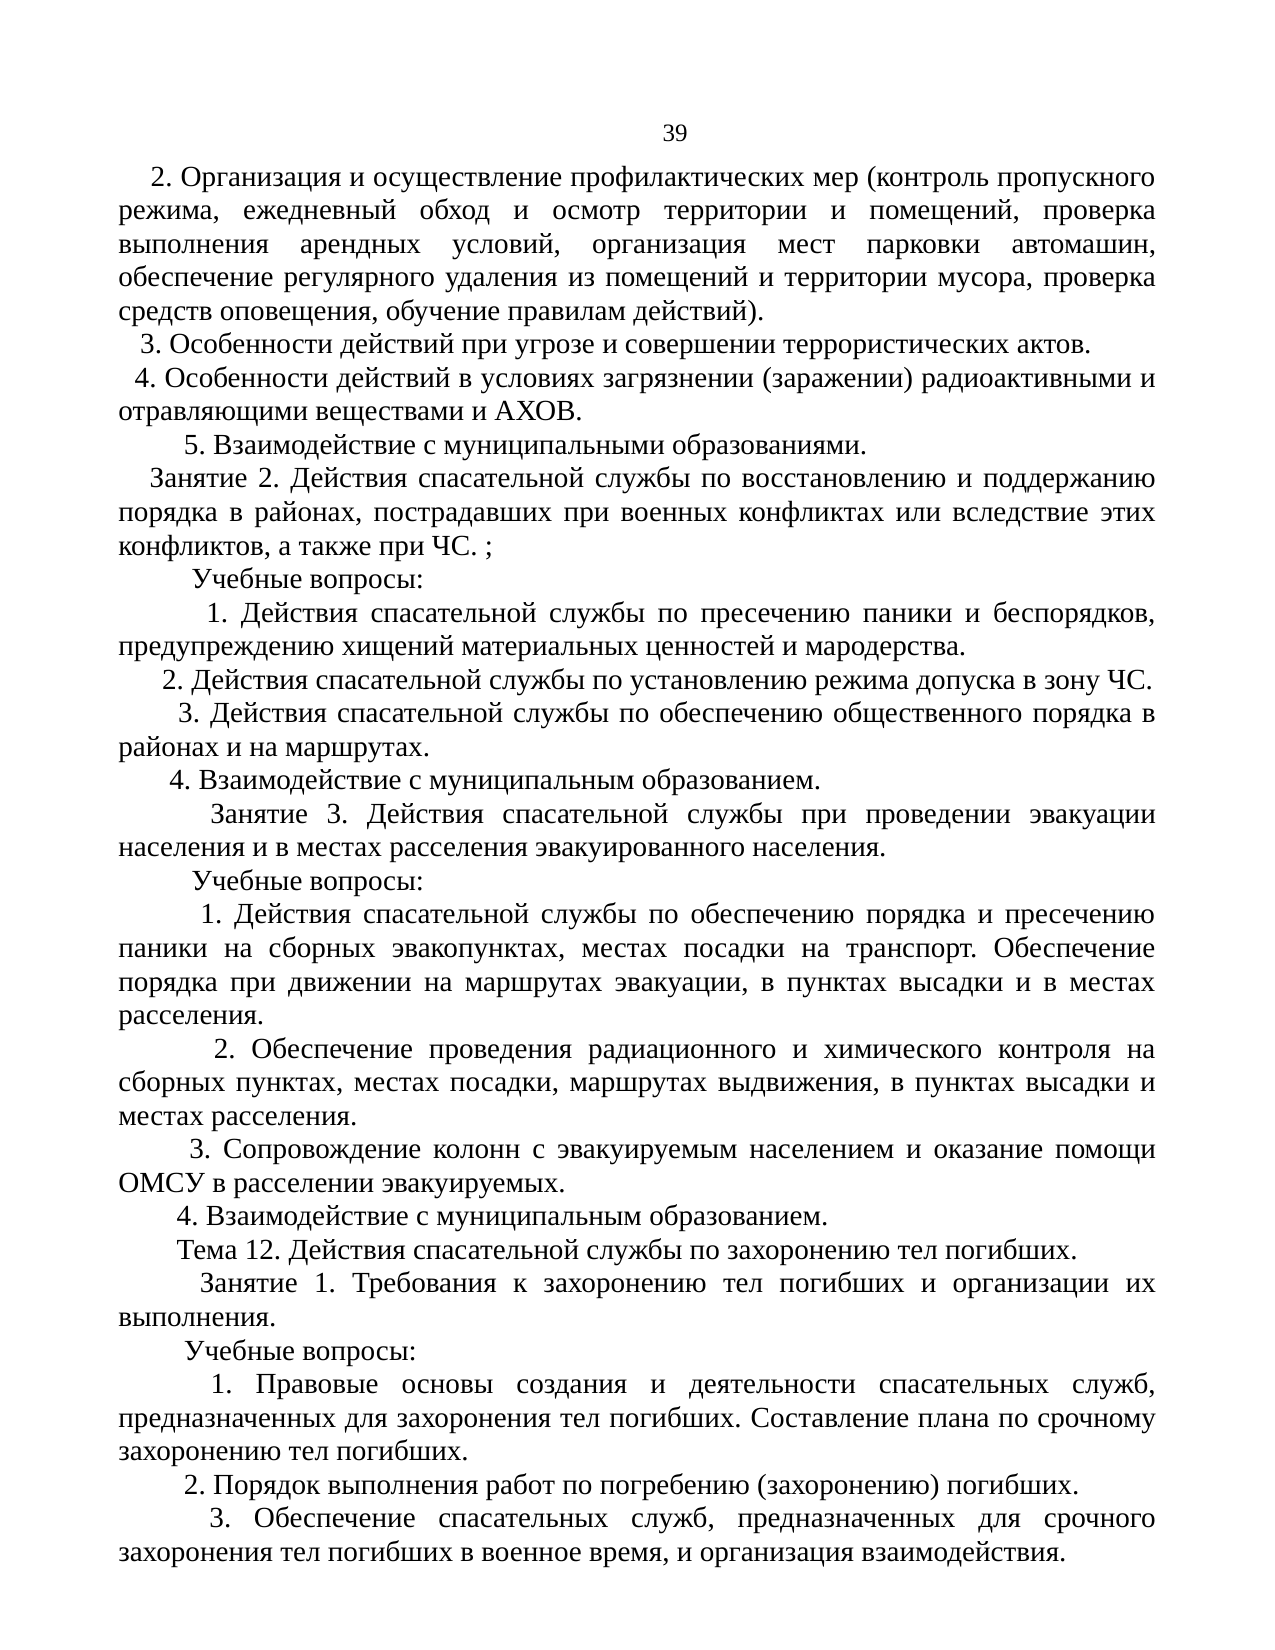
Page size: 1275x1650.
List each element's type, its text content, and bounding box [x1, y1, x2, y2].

list 4. Особенности действий в условиях загрязнении (заражении) радиоактивными и отравляющими веществами и АХОВ. [118, 360, 1157, 427]
list 2. Организация и осуществление профилактических мер (контроль пропускного режима, ежедневный обход и осмотр территории и помещений, проверка выполнения арендных условий, организация мест парковки автомашин, обеспечение регулярного удаления из помещений и территории мусора, проверка средств оповещения, обучение правилам действий). [118, 159, 1157, 326]
list Занятие 3. Действия спасательной службы при проведении эвакуации населения и в местах расселения эвакуированного населения. [118, 796, 1157, 863]
list 2. Действия спасательной службы по установлению режима допуска в зону ЧС. [118, 662, 1157, 695]
list 3. Особенности действий при угрозе и совершении террористических актов. [118, 326, 1157, 360]
list Тема 12. Действия спасательной службы по захоронению тел погибших. [118, 1232, 1157, 1266]
list 3. Действия спасательной службы по обеспечению общественного порядка в районах и на маршрутах. [118, 695, 1157, 762]
list Учебные вопросы: [118, 1333, 1157, 1366]
list 3. Обеспечение спасательных служб, предназначенных для срочного захоронения тел погибших в военное время, и организация взаимодействия. [118, 1500, 1157, 1567]
list 1. Правовые основы создания и деятельности спасательных служб, предназначенных для захоронения тел погибших. Составление плана по срочному захоронению тел погибших. [118, 1366, 1157, 1467]
list Учебные вопросы: [118, 863, 1157, 897]
list 3. Сопровождение колонн с эвакуируемым населением и оказание помощи ОМСУ в расселении эвакуируемых. [118, 1131, 1157, 1198]
list 1. Действия спасательной службы по пресечению паники и беспорядков, предупреждению хищений материальных ценностей и мародерства. [118, 595, 1157, 662]
list 5. Взаимодействие с муниципальными образованиями. [118, 427, 1157, 461]
list Учебные вопросы: [118, 561, 1157, 595]
list 4. Взаимодействие с муниципальным образованием. [118, 762, 1157, 796]
list Занятие 1. Требования к захоронению тел погибших и организации их выполнения. [118, 1266, 1157, 1333]
list 1. Действия спасательной службы по обеспечению порядка и пресечению паники на сборных эвакопунктах, местах посадки на транспорт. Обеспечение порядка при движении на маршрутах эвакуации, в пунктах высадки и в местах расселения. [118, 897, 1157, 1031]
list 2. Обеспечение проведения радиационного и химического контроля на сборных пунктах, местах посадки, маршрутах выдвижения, в пунктах высадки и местах расселения. [118, 1031, 1157, 1131]
list Занятие 2. Действия спасательной службы по восстановлению и поддержанию порядка в районах, пострадавших при военных конфликтах или вследствие этих конфликтов, а также при ЧС. ; [118, 461, 1157, 561]
list 4. Взаимодействие с муниципальным образованием. [118, 1198, 1157, 1232]
list 2. Порядок выполнения работ по погребению (захоронению) погибших. [118, 1467, 1157, 1500]
